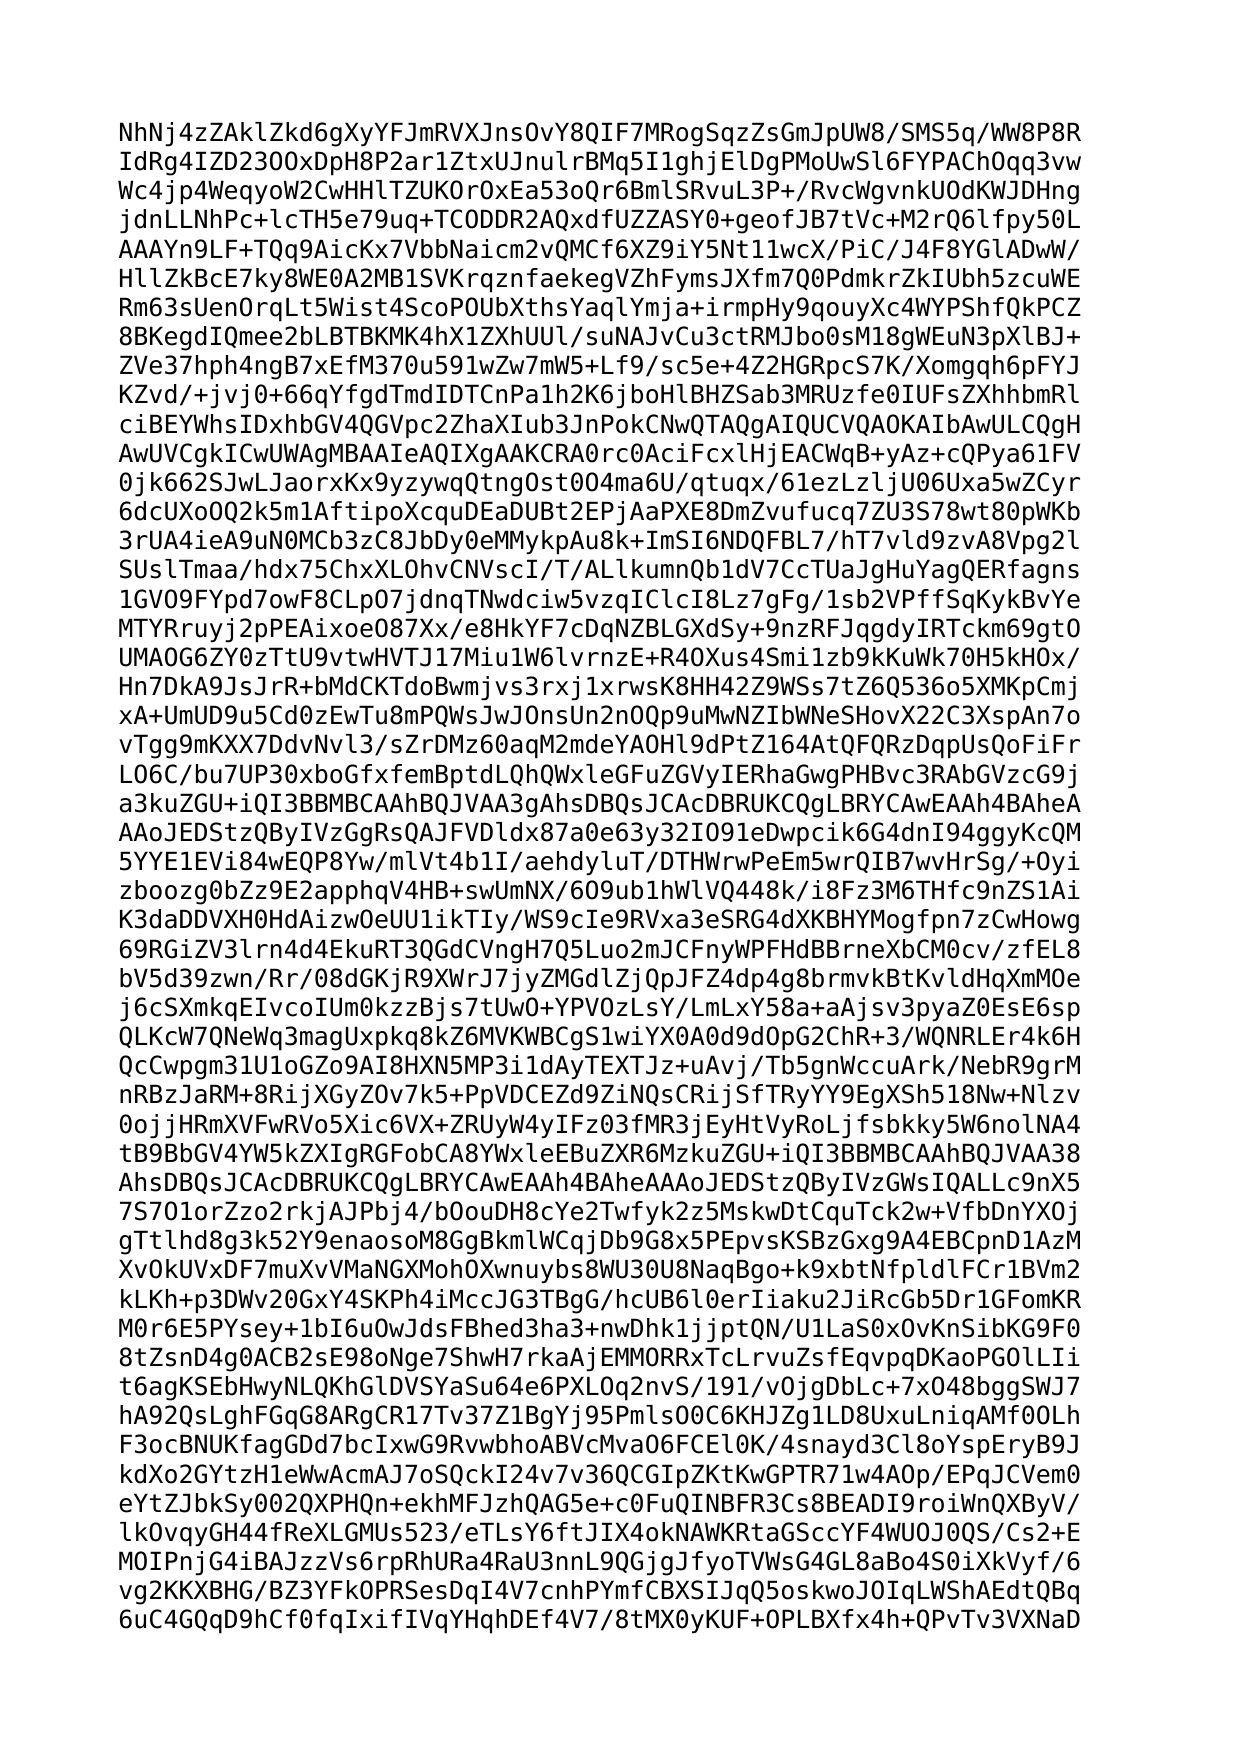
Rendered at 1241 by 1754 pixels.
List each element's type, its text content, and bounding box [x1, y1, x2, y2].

text NhNj4zZAklZkd6gXyYFJmRVXJnsOvY8QIF7MRogSqzZsGmJpUW8/SMS5q/WW8P8R IdRg4IZD23OOxDpH8P2ar1ZtxUJnulrBMq5I1ghjElDgPMoUwSl6FYPAChOqq3vw Wc4jp4WeqyoW2CwHHlTZUKOrOxEa53oQr6BmlSRvuL3P+/RvcWgvnkUOdKWJDHng jdnLLNhPc+lcTH5e79uq+TCODDR2AQxdfUZZASY0+geofJB7tVc+M2rQ6lfpy50L AAAYn9LF+TQq9AicKx7VbbNaicm2vQMCf6XZ9iY5Nt11wcX/PiC/J4F8YGlADwW/ HllZkBcE7ky8WE0A2MB1SVKrqznfaekegVZhFymsJXfm7Q0PdmkrZkIUbh5zcuWE Rm63sUenOrqLt5Wist4ScoPOUbXthsYaqlYmja+irmpHy9qouyXc4WYPShfQkPCZ 8BKegdIQmee2bLBTBKMK4hX1ZXhUUl/suNAJvCu3ctRMJbo0sM18gWEuN3pXlBJ+ ZVe37hph4ngB7xEfM370u591wZw7mW5+Lf9/sc5e+4Z2HGRpcS7K/Xomgqh6pFYJ KZvd/+jvj0+66qYfgdTmdIDTCnPa1h2K6jboHlBHZSab3MRUzfe0IUFsZXhhbmRl ciBEYWhsIDxhbGV4QGVpc2ZhaXIub3JnPokCNwQTAQgAIQUCVQAOKAIbAwULCQgH AwUVCgkICwUWAgMBAAIeAQIXgAAKCRA0rc0AciFcxlHjEACWqB+yAz+cQPya61FV 0jk662SJwLJaorxKx9yzywqQtngOst0O4ma6U/qtuqx/61ezLzljU06Uxa5wZCyr 6dcUXoOQ2k5m1AftipoXcquDEaDUBt2EPjAaPXE8DmZvufucq7ZU3S78wt80pWKb 3rUA4ieA9uN0MCb3zC8JbDy0eMMykpAu8k+ImSI6NDQFBL7/hT7vld9zvA8Vpg2l SUslTmaa/hdx75ChxXLOhvCNVscI/T/ALlkumnQb1dV7CcTUaJgHuYagQERfagns 1GVO9FYpd7owF8CLpO7jdnqTNwdciw5vzqIClcI8Lz7gFg/1sb2VPffSqKykBvYe MTYRruyj2pPEAixoeO87Xx/e8HkYF7cDqNZBLGXdSy+9nzRFJqgdyIRTckm69gtO UMAOG6ZY0zTtU9vtwHVTJ17Miu1W6lvrnzE+R4OXus4Smi1zb9kKuWk70H5kHOx/ Hn7DkA9JsJrR+bMdCKTdoBwmjvs3rxj1xrwsK8HH42Z9WSs7tZ6Q536o5XMKpCmj xA+UmUD9u5Cd0zEwTu8mPQWsJwJOnsUn2nOQp9uMwNZIbWNeSHovX22C3XspAn7o vTgg9mKXX7DdvNvl3/sZrDMz60aqM2mdeYAOHl9dPtZ164AtQFQRzDqpUsQoFiFr LO6C/bu7UP30xboGfxfemBptdLQhQWxleGFuZGVyIERhaGwgPHBvc3RAbGVzcG9j a3kuZGU+iQI3BBMBCAAhBQJVAA3gAhsDBQsJCAcDBRUKCQgLBRYCAwEAAh4BAheA AAoJEDStzQByIVzGgRsQAJFVDldx87a0e63y32IO91eDwpcik6G4dnI94ggyKcQM 5YYE1EVi84wEQP8Yw/mlVt4b1I/aehdyluT/DTHWrwPeEm5wrQIB7wvHrSg/+Oyi zboozg0bZz9E2apphqV4HB+swUmNX/6O9ub1hWlVQ448k/i8Fz3M6THfc9nZS1Ai K3daDDVXH0HdAizwOeUU1ikTIy/WS9cIe9RVxa3eSRG4dXKBHYMogfpn7zCwHowg 69RGiZV3lrn4d4EkuRT3QGdCVngH7Q5Luo2mJCFnyWPFHdBBrneXbCM0cv/zfEL8 bV5d39zwn/Rr/08dGKjR9XWrJ7jyZMGdlZjQpJFZ4dp4g8brmvkBtKvldHqXmMOe j6cSXmkqEIvcoIUm0kzzBjs7tUwO+YPVOzLsY/LmLxY58a+aAjsv3pyaZ0EsE6sp QLKcW7QNeWq3magUxpkq8kZ6MVKWBCgS1wiYX0A0d9dOpG2ChR+3/WQNRLEr4k6H QcCwpgm31U1oGZo9AI8HXN5MP3i1dAyTEXTJz+uAvj/Tb5gnWccuArk/NebR9grM nRBzJaRM+8RijXGyZOv7k5+PpVDCEZd9ZiNQsCRijSfTRyYY9EgXSh518Nw+Nlzv 0ojjHRmXVFwRVo5Xic6VX+ZRUyW4yIFz03fMR3jEyHtVyRoLjfsbkky5W6nolNA4 tB9BbGV4YW5kZXIgRGFobCA8YWxleEBuZXR6MzkuZGU+iQI3BBMBCAAhBQJVAA38 AhsDBQsJCAcDBRUKCQgLBRYCAwEAAh4BAheAAAoJEDStzQByIVzGWsIQALLc9nX5 7S7O1orZzo2rkjAJPbj4/bOouDH8cYe2Twfyk2z5MskwDtCquTck2w+VfbDnYXOj gTtlhd8g3k52Y9enaosoM8GgBkmlWCqjDb9G8x5PEpvsKSBzGxg9A4EBCpnD1AzM XvOkUVxDF7muXvVMaNGXMohOXwnuybs8WU30U8NaqBgo+k9xbtNfpldlFCr1BVm2 kLKh+p3DWv20GxY4SKPh4iMccJG3TBgG/hcUB6l0erIiaku2JiRcGb5Dr1GFomKR M0r6E5PYsey+1bI6uOwJdsFBhed3ha3+nwDhk1jjptQN/U1LaS0xOvKnSibKG9F0 8tZsnD4g0ACB2sE98oNge7ShwH7rkaAjEMMORRxTcLrvuZsfEqvpqDKaoPGOlLIi t6agKSEbHwyNLQKhGlDVSYaSu64e6PXLOq2nvS/191/vOjgDbLc+7xO48bggSWJ7 hA92QsLghFGqG8ARgCR17Tv37Z1BgYj95PmlsO0C6KHJZg1LD8UxuLniqAMf0OLh F3ocBNUKfagGDd7bcIxwG9RvwbhoABVcMvaO6FCEl0K/4snayd3Cl8oYspEryB9J kdXo2GYtzH1eWwAcmAJ7oSQckI24v7v36QCGIpZKtKwGPTR71w4AOp/EPqJCVem0 eYtZJbkSy002QXPHQn+ekhMFJzhQAG5e+c0FuQINBFR3Cs8BEADI9roiWnQXByV/ lkOvqyGH44fReXLGMUs523/eTLsY6ftJIX4okNAWKRtaGSccYF4WUOJ0QS/Cs2+E MOIPnjG4iBAJzzVs6rpRhURa4RaU3nnL9QGjgJfyoTVWsG4GL8aBo4S0iXkVyf/6 vg2KKXBHG/BZ3YFkOPRSesDqI4V7cnhPYmfCBXSIJqQ5oskwoJOIqLWShAEdtQBq 6uC4GQqD9hCf0fqIxifIVqYHqhDEf4V7/8tMX0yKUF+OPLBXfx4h+QPvTv3VXNaD [118, 118, 1122, 1635]
